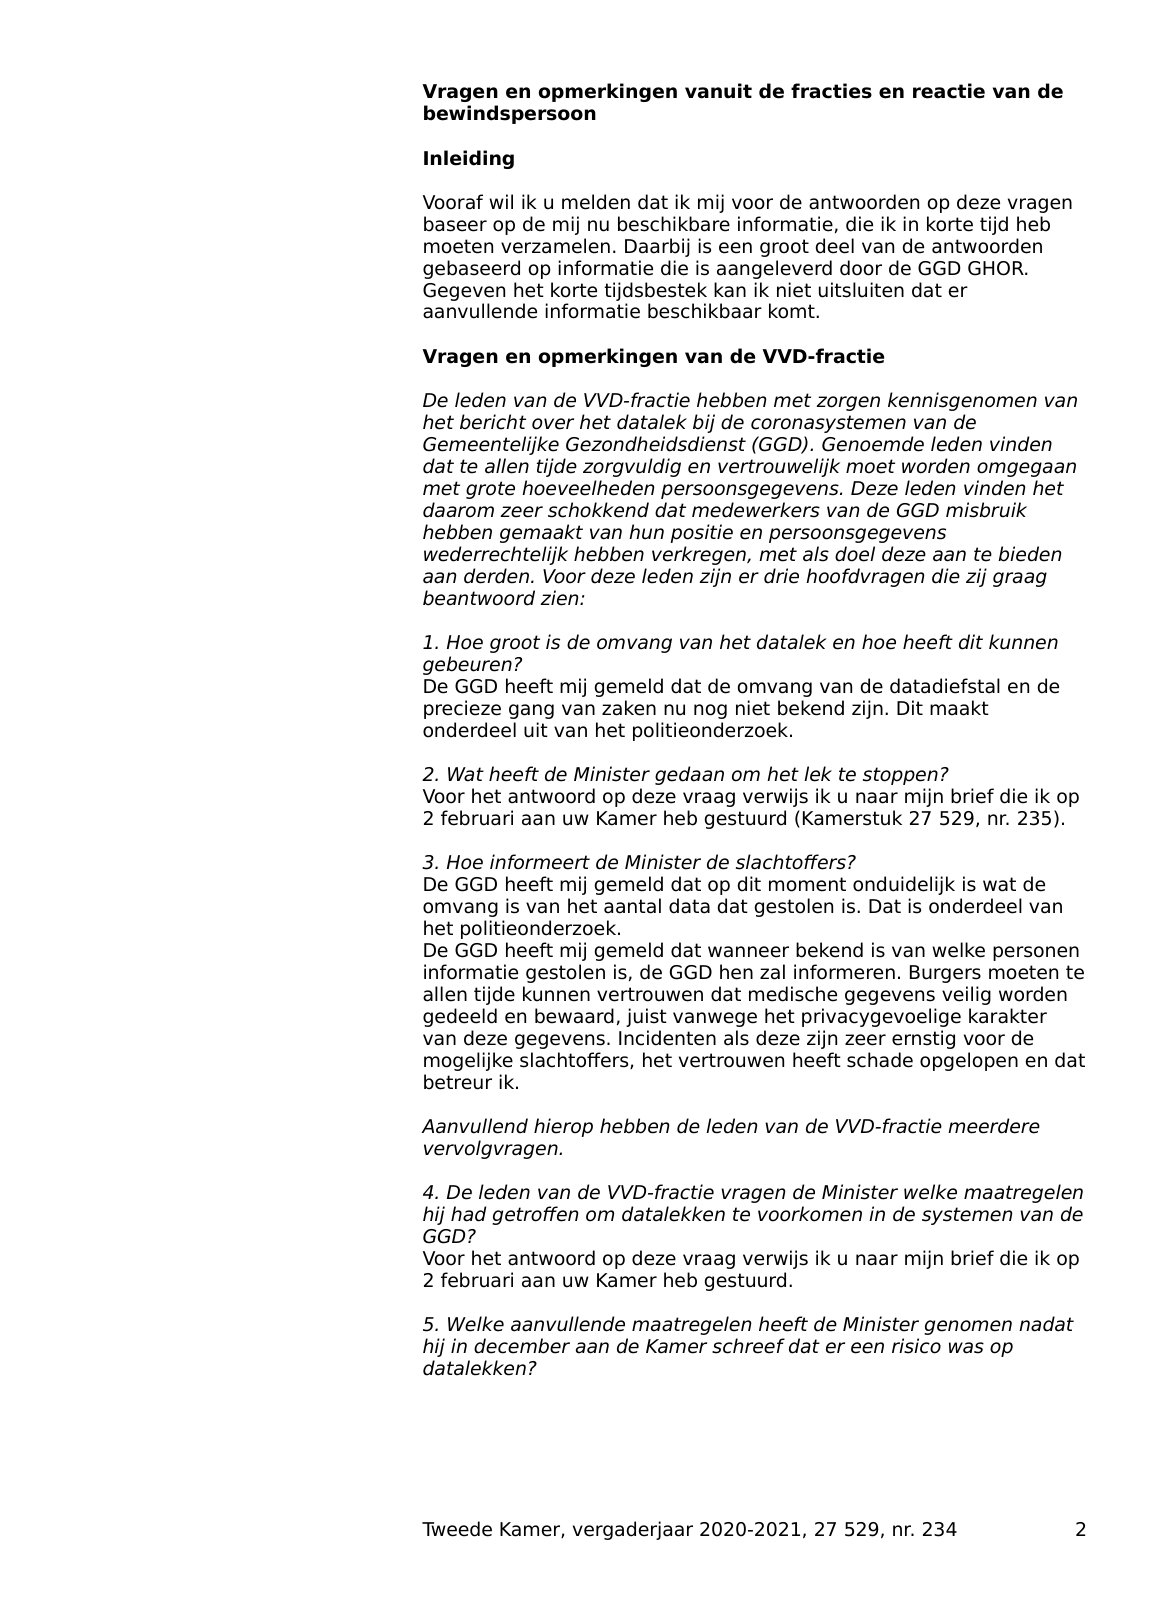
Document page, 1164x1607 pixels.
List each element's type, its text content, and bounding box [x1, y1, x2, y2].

text De GGD heeft mij gemeld dat de omvang van de datadiefstal en de precieze gang van zaken nu nog niet bekend zijn. Dit maakt onderdeel uit van het politieonderzoek. [422, 676, 1087, 742]
text Vooraf wil ik u melden dat ik mij voor de antwoorden op deze vragen baseer op de mij nu beschikbare informatie, die ik in korte tijd heb moeten verzamelen. Daarbij is een groot deel van de antwoorden gebaseerd op informatie die is aangeleverd door de GGD GHOR. Gegeven het korte tijdsbestek kan ik niet uitsluiten dat er aanvullende informatie beschikbaar komt. [422, 192, 1087, 323]
text 4. De leden van de VVD-fractie vragen de Minister welke maatregelen hij had getroffen om datalekken te voorkomen in de systemen van de GGD? [422, 1182, 1087, 1248]
subtitle Vragen en opmerkingen van de VVD-fractie [422, 346, 1087, 368]
text 1. Hoe groot is de omvang van het datalek en hoe heeft dit kunnen gebeuren? [422, 632, 1087, 676]
text 5. Welke aanvullende maatregelen heeft de Minister genomen nadat hij in december aan de Kamer schreef dat er een risico was op datalekken? [422, 1314, 1087, 1380]
text De leden van de VVD-fractie hebben met zorgen kennisgenomen van het bericht over het datalek bij de coronasystemen van de Gemeentelijke Gezondheidsdienst (GGD). Genoemde leden vinden dat te allen tijde zorgvuldig en vertrouwelijk moet worden omgegaan met grote hoeveelheden persoonsgegevens. Deze leden vinden het daarom zeer schokkend dat medewerkers van de GGD misbruik hebben gemaakt van hun positie en persoonsgegevens wederrechtelijk hebben verkregen, met als doel deze aan te bieden aan derden. Voor deze leden zijn er drie hoofdvragen die zij graag beantwoord zien: [422, 390, 1087, 609]
subtitle Inleiding [422, 147, 1087, 169]
text De GGD heeft mij gemeld dat op dit moment onduidelijk is wat de omvang is van het aantal data dat gestolen is. Dat is onderdeel van het politieonderzoek. [422, 874, 1087, 940]
text 2. Wat heeft de Minister gedaan om het lek te stoppen? [422, 764, 1087, 786]
subtitle Vragen en opmerkingen vanuit de fracties en reactie van de bewindspersoon [422, 81, 1087, 125]
text Aanvullend hierop hebben de leden van de VVD-fractie meerdere vervolgvragen. [422, 1116, 1087, 1160]
text Voor het antwoord op deze vraag verwijs ik u naar mijn brief die ik op 2 februari aan uw Kamer heb gestuurd (Kamerstuk 27 529, nr. 235). [422, 786, 1087, 830]
text De GGD heeft mij gemeld dat wanneer bekend is van welke personen informatie gestolen is, de GGD hen zal informeren. Burgers moeten te allen tijde kunnen vertrouwen dat medische gegevens veilig worden gedeeld en bewaard, juist vanwege het privacygevoelige karakter van deze gegevens. Incidenten als deze zijn zeer ernstig voor de mogelijke slachtoffers, het vertrouwen heeft schade opgelopen en dat betreur ik. [422, 940, 1087, 1094]
text Voor het antwoord op deze vraag verwijs ik u naar mijn brief die ik op 2 februari aan uw Kamer heb gestuurd. [422, 1248, 1087, 1292]
text 3. Hoe informeert de Minister de slachtoffers? [422, 852, 1087, 874]
